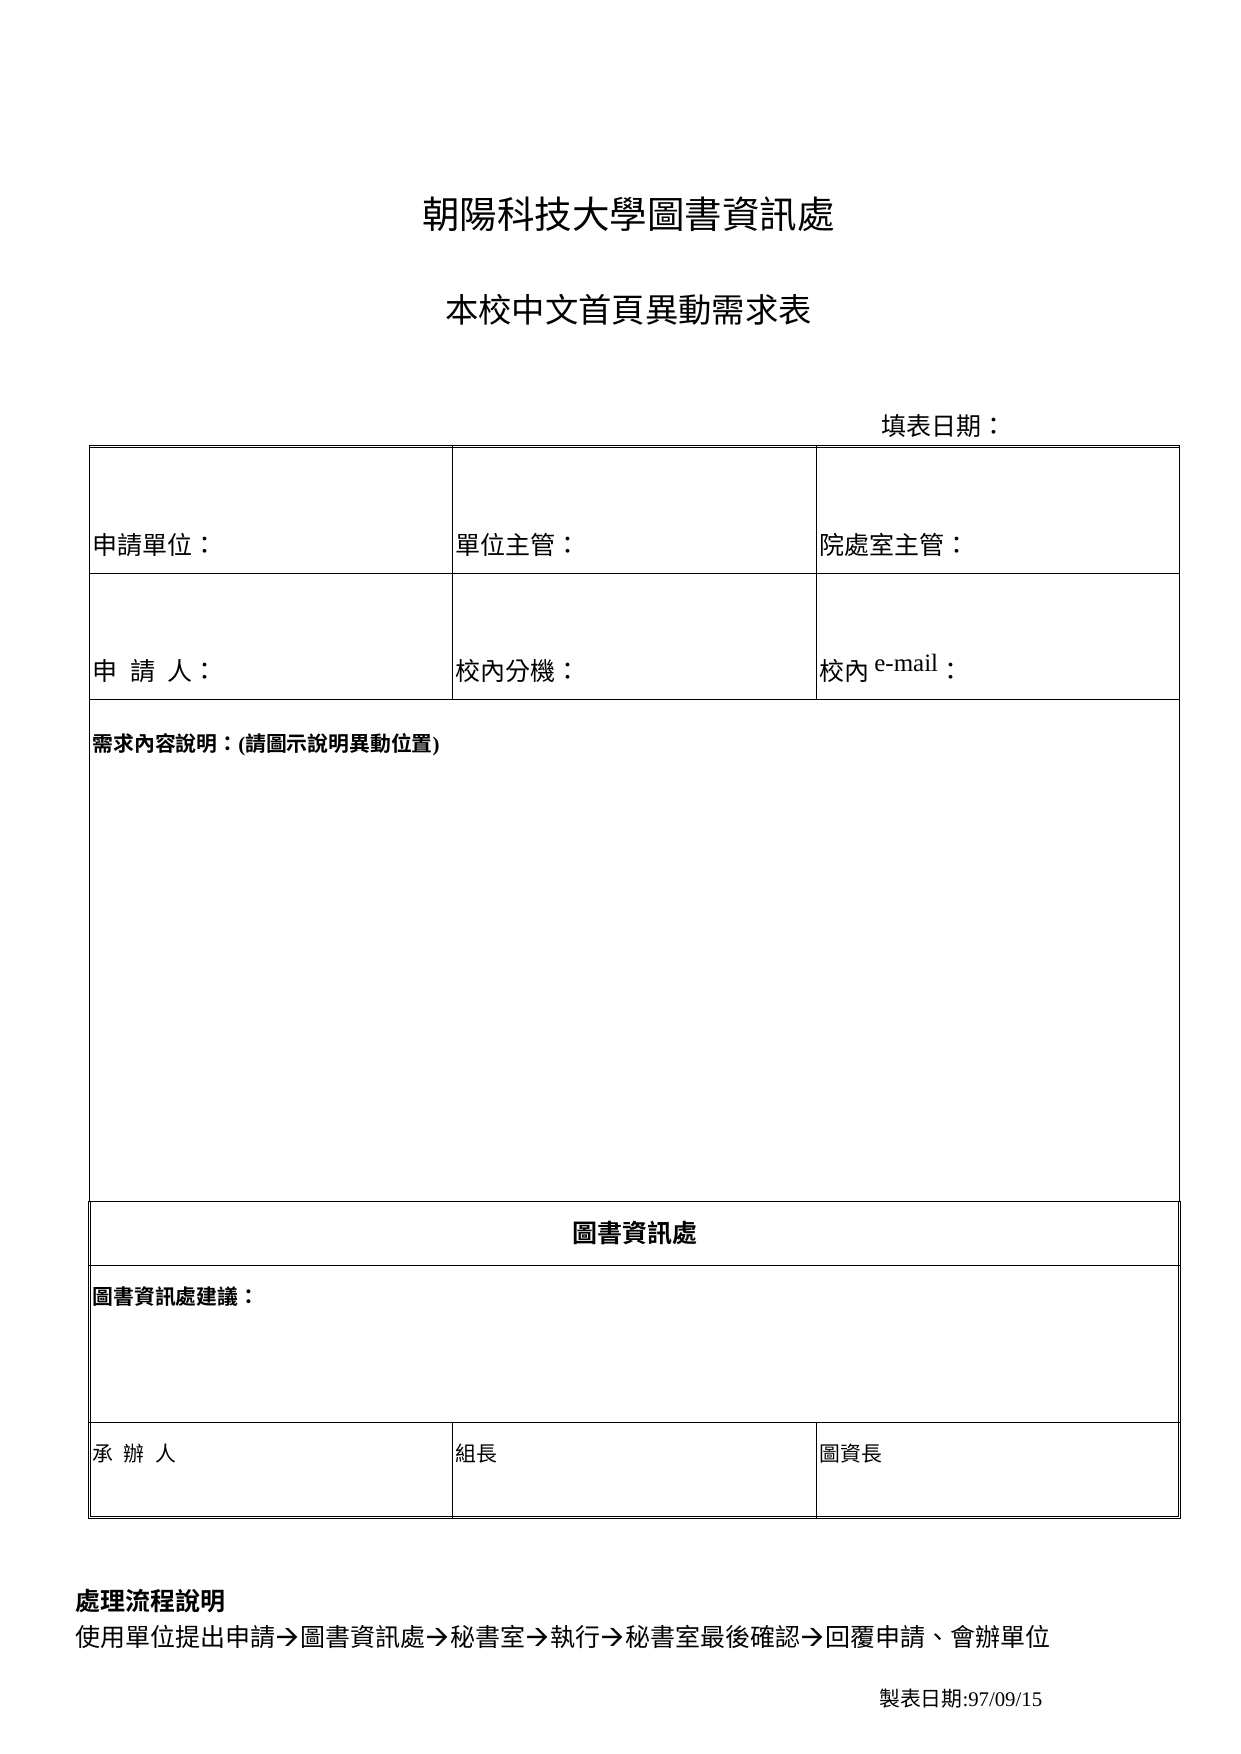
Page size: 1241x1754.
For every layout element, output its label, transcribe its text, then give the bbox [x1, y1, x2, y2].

table_cell 圖書資訊處 [91, 1202, 1178, 1264]
table_cell 校內e-mail： [817, 574, 1179, 699]
table_cell 需求內容說明：(請圖示說明異動位置) [90, 700, 1179, 1201]
text 朝陽科技大學圖書資訊處 [75, 70, 1181, 258]
table_cell 組長 [453, 1423, 816, 1516]
table_cell 申 請 人： [90, 574, 452, 699]
table_header 單位主管： [453, 448, 816, 573]
table_cell 校內分機： [453, 574, 816, 699]
table_header 院處室主管： [817, 448, 1179, 573]
table_cell 圖書資訊處建議： [91, 1266, 1178, 1422]
table_header 申請單位： [90, 448, 452, 573]
table_cell 承 辦 人 [91, 1423, 452, 1516]
text 本校中文首頁異動需求表 [75, 258, 1181, 383]
text 填表日期： [75, 383, 1181, 445]
table_cell 圖資長 [817, 1423, 1178, 1516]
